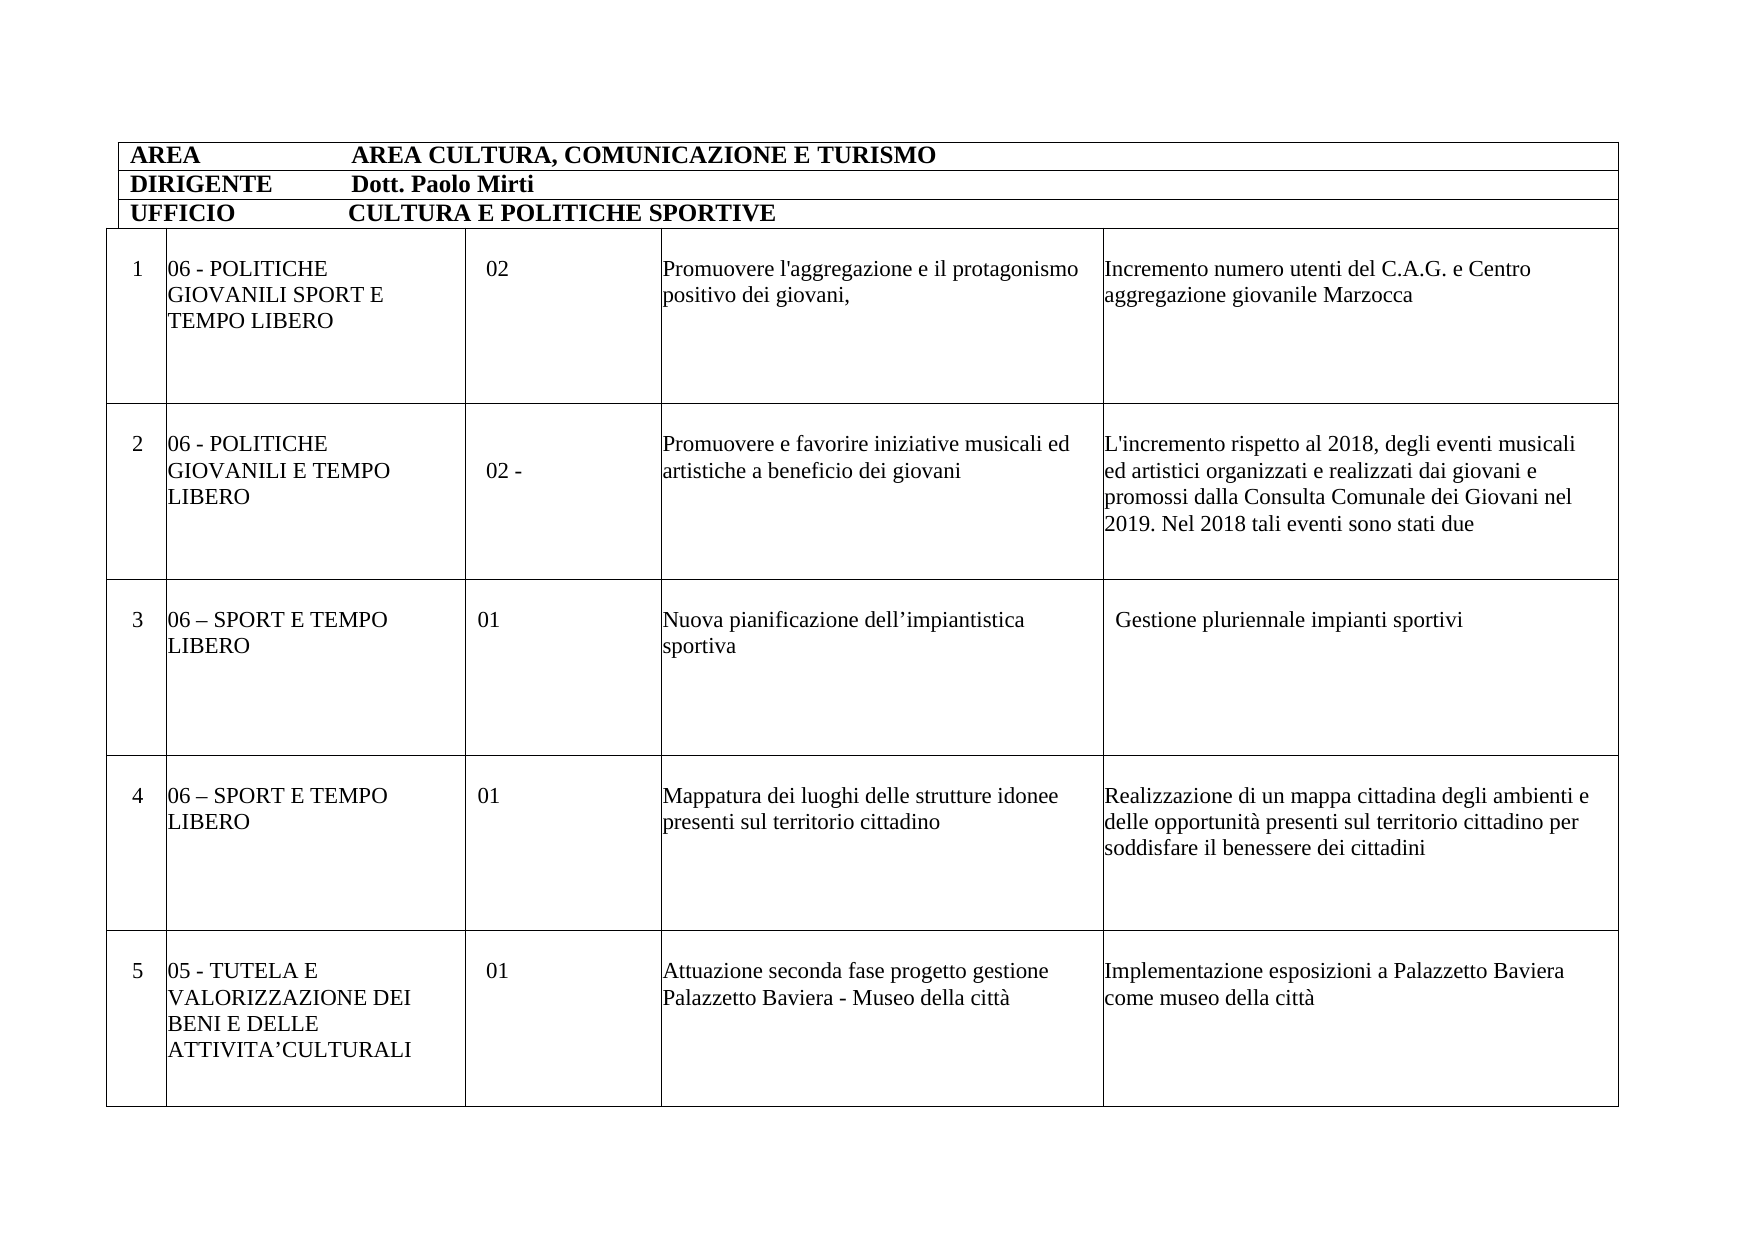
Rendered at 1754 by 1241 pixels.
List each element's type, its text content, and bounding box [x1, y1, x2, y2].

table_header [107, 142, 118, 170]
table_cell 06 - POLITICHE GIOVANILI SPORT E TEMPO LIBERO [167, 229, 465, 403]
table_cell 01 [466, 580, 661, 754]
table_header AREA AREA CULTURA, COMUNICAZIONE E TURISMO [119, 143, 1618, 170]
table_cell [107, 199, 118, 228]
table_cell Promuovere e favorire iniziative musicali ed artistiche a beneficio dei giovani [662, 404, 1103, 579]
table_cell Incremento numero utenti del C.A.G. e Centro aggregazione giovanile Marzocca [1104, 229, 1618, 403]
table_cell 06 – SPORT E TEMPO LIBERO [167, 580, 465, 754]
table_cell 05 - TUTELA E VALORIZZAZIONE DEI BENI E DELLE ATTIVITA’CULTURALI [167, 931, 465, 1106]
table_cell Implementazione esposizioni a Palazzetto Baviera come museo della città [1104, 931, 1618, 1106]
table_cell 4 [107, 756, 166, 930]
table_cell Realizzazione di un mappa cittadina degli ambienti e delle opportunità presenti sul territorio cittadino per soddisfare il benessere dei cittadini [1104, 756, 1618, 930]
table_cell 01 [466, 931, 661, 1106]
table_cell 1 [107, 229, 166, 403]
table_cell 3 [107, 580, 166, 754]
table_cell 02 - [466, 404, 661, 579]
table_cell Nuova pianificazione dell’impiantistica sportiva [662, 580, 1103, 754]
table_cell DIRIGENTE Dott. Paolo Mirti [119, 171, 1618, 199]
table_cell UFFICIO CULTURA E POLITICHE SPORTIVE [119, 200, 1618, 228]
table_cell 5 [107, 931, 166, 1106]
table_cell [107, 170, 118, 199]
table_cell 01 [466, 756, 661, 930]
table_cell 06 – SPORT E TEMPO LIBERO [167, 756, 465, 930]
table_cell 02 [466, 229, 661, 403]
table_cell Promuovere l'aggregazione e il protagonismo positivo dei giovani, [662, 229, 1103, 403]
table_cell Attuazione seconda fase progetto gestione Palazzetto Baviera - Museo della città [662, 931, 1103, 1106]
table_cell Gestione pluriennale impianti sportivi [1104, 580, 1618, 754]
table_cell L'incremento rispetto al 2018, degli eventi musicali ed artistici organizzati e realizzati dai giovani e promossi dalla Consulta Comunale dei Giovani nel 2019. Nel 2018 tali eventi sono stati due [1104, 404, 1618, 579]
table_cell 06 - POLITICHE GIOVANILI E TEMPO LIBERO [167, 404, 465, 579]
table_cell 2 [107, 404, 166, 579]
table_cell Mappatura dei luoghi delle strutture idonee presenti sul territorio cittadino [662, 756, 1103, 930]
